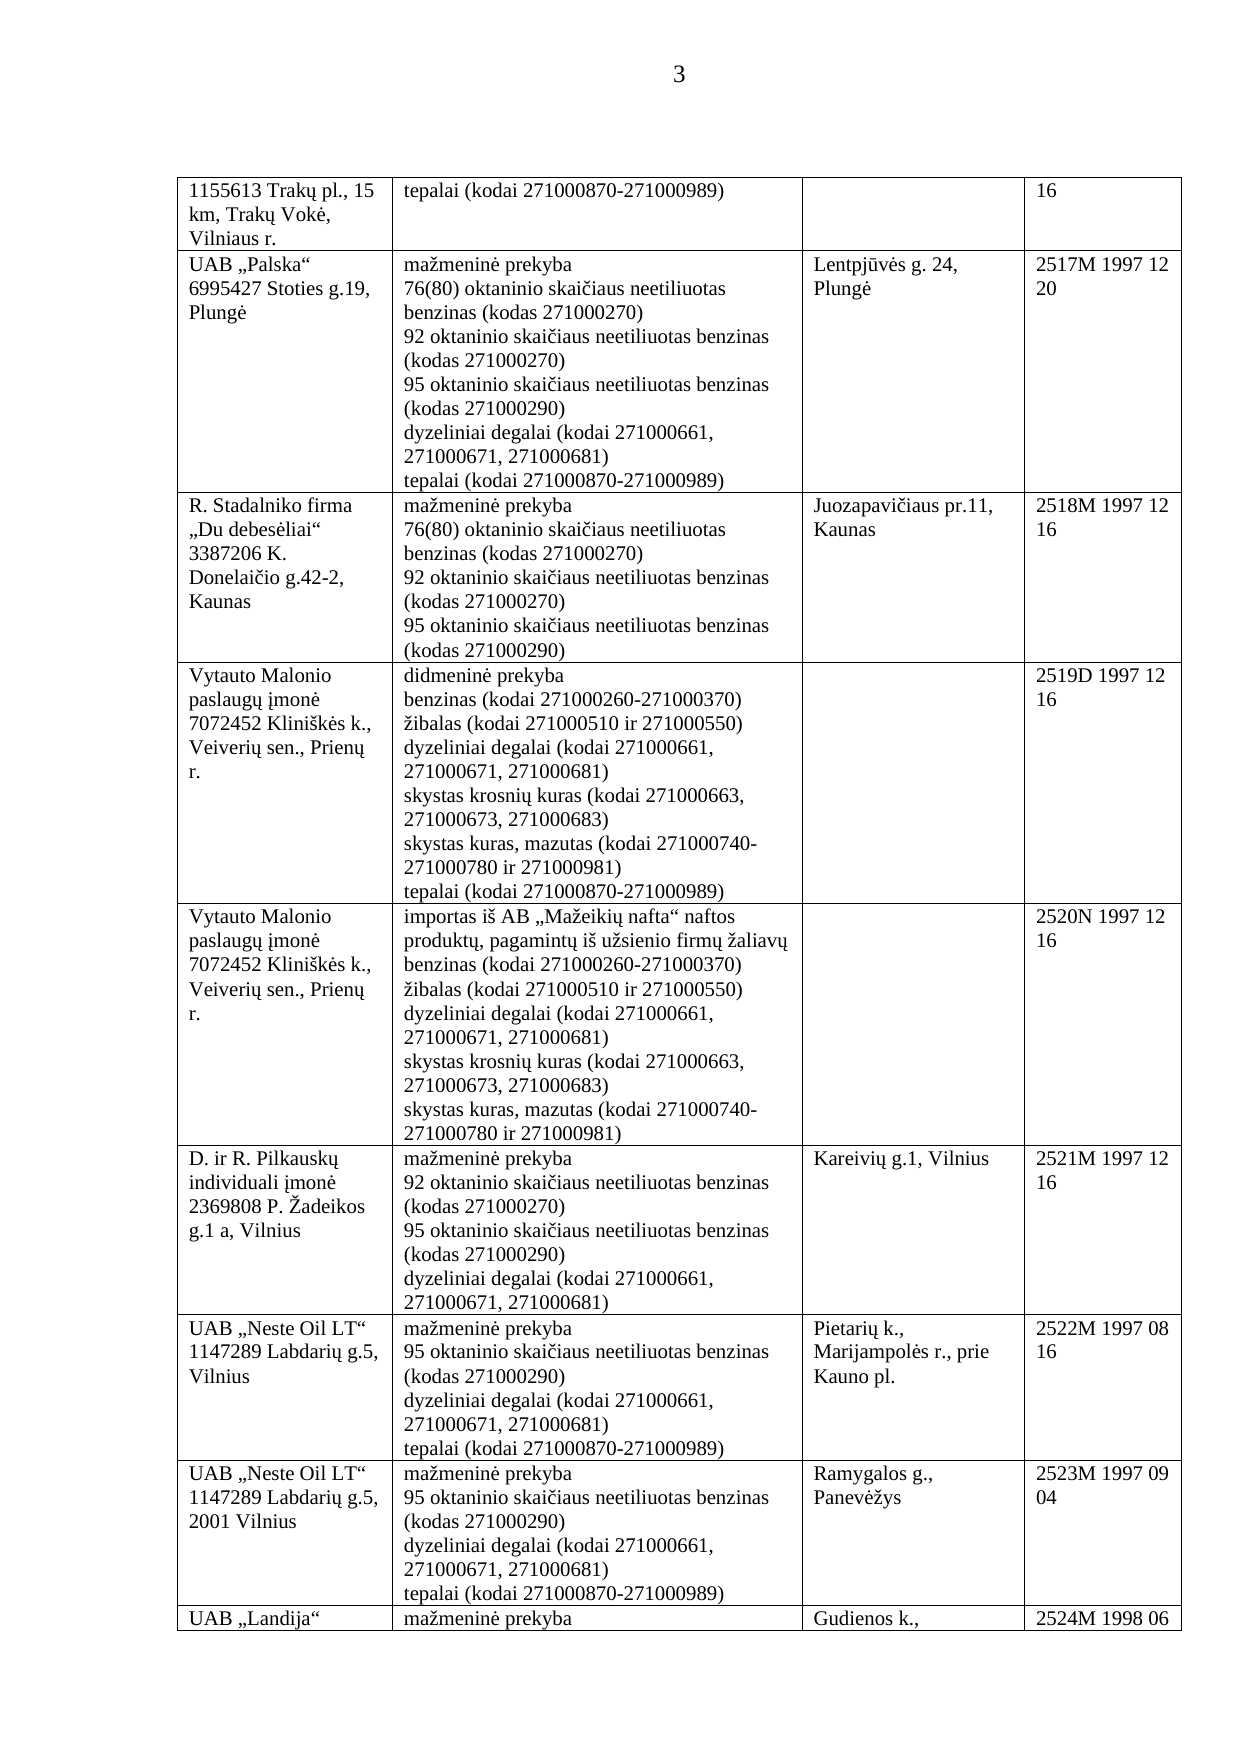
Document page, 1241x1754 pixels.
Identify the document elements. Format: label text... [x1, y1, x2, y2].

table_cell 2524M 1998 06 [1025, 1606, 1181, 1630]
table_cell mažmeninė prekyba 76(80) oktaninio skaičiaus neetiliuotas benzinas (kodas 271000270) 92 oktaninio skaičiaus neetiliuotas benzinas (kodas 271000270) 95 oktaninio skaičiaus neetiliuotas benzinas (kodas 271000290) dyzeliniai degalai (kodai 271000661, 271000671, 271000681) tepalai (kodai 271000870-271000989) [393, 251, 802, 492]
table_cell UAB „Landija“ [178, 1606, 392, 1630]
table_cell mažmeninė prekyba [393, 1606, 802, 1630]
table_cell 16 [1025, 178, 1181, 250]
table_cell 2518M 1997 12 16 [1025, 493, 1181, 662]
table_cell 1155613 Trakų pl., 15 km, Trakų Vokė, Vilniaus r. [178, 178, 392, 250]
table_cell [803, 178, 1024, 250]
table_cell mažmeninė prekyba 92 oktaninio skaičiaus neetiliuotas benzinas (kodas 271000270) 95 oktaninio skaičiaus neetiliuotas benzinas (kodas 271000290) dyzeliniai degalai (kodai 271000661, 271000671, 271000681) [393, 1146, 802, 1314]
table_cell importas iš AB „Mažeikių nafta“ naftos produktų, pagamintų iš užsienio firmų žaliavų benzinas (kodai 271000260-271000370) žibalas (kodai 271000510 ir 271000550) dyzeliniai degalai (kodai 271000661, 271000671, 271000681) skystas krosnių kuras (kodai 271000663, 271000673, 271000683) skystas kuras, mazutas (kodai 271000740-271000780 ir 271000981) [393, 904, 802, 1145]
table_cell 2520N 1997 12 16 [1025, 904, 1181, 1145]
table_cell Pietarių k., Marijampolės r., prie Kauno pl. [803, 1315, 1024, 1460]
table_cell 2517M 1997 12 20 [1025, 251, 1181, 492]
table_cell R. Stadalniko firma „Du debesėliai“ 3387206 K. Donelaičio g.42-2, Kaunas [178, 493, 392, 662]
table_cell Kareivių g.1, Vilnius [803, 1146, 1024, 1314]
table_cell Vytauto Malonio paslaugų įmonė 7072452 Kliniškės k., Veiverių sen., Prienų r. [178, 904, 392, 1145]
table_cell Vytauto Malonio paslaugų įmonė 7072452 Kliniškės k., Veiverių sen., Prienų r. [178, 663, 392, 903]
table_cell UAB „Neste Oil LT“ 1147289 Labdarių g.5, Vilnius [178, 1315, 392, 1460]
table_cell [803, 663, 1024, 903]
table_cell Juozapavičiaus pr.11, Kaunas [803, 493, 1024, 662]
table_cell 2522M 1997 08 16 [1025, 1315, 1181, 1460]
table_cell [803, 904, 1024, 1145]
table_cell Gudienos k., [803, 1606, 1024, 1630]
table_cell 2519D 1997 12 16 [1025, 663, 1181, 903]
table_cell Ramygalos g., Panevėžys [803, 1461, 1024, 1605]
table_cell 2523M 1997 09 04 [1025, 1461, 1181, 1605]
table_cell mažmeninė prekyba 95 oktaninio skaičiaus neetiliuotas benzinas (kodas 271000290) dyzeliniai degalai (kodai 271000661, 271000671, 271000681) tepalai (kodai 271000870-271000989) [393, 1461, 802, 1605]
table_cell mažmeninė prekyba 95 oktaninio skaičiaus neetiliuotas benzinas (kodas 271000290) dyzeliniai degalai (kodai 271000661, 271000671, 271000681) tepalai (kodai 271000870-271000989) [393, 1315, 802, 1460]
table_cell Lentpjūvės g. 24, Plungė [803, 251, 1024, 492]
table_cell UAB „Palska“ 6995427 Stoties g.19, Plungė [178, 251, 392, 492]
table_cell D. ir R. Pilkauskų individuali įmonė 2369808 P. Žadeikos g.1 a, Vilnius [178, 1146, 392, 1314]
table_cell tepalai (kodai 271000870-271000989) [393, 178, 802, 250]
table_cell 2521M 1997 12 16 [1025, 1146, 1181, 1314]
table_cell UAB „Neste Oil LT“ 1147289 Labdarių g.5, 2001 Vilnius [178, 1461, 392, 1605]
table_cell didmeninė prekyba benzinas (kodai 271000260-271000370) žibalas (kodai 271000510 ir 271000550) dyzeliniai degalai (kodai 271000661, 271000671, 271000681) skystas krosnių kuras (kodai 271000663, 271000673, 271000683) skystas kuras, mazutas (kodai 271000740-271000780 ir 271000981) tepalai (kodai 271000870-271000989) [393, 663, 802, 903]
table_cell mažmeninė prekyba 76(80) oktaninio skaičiaus neetiliuotas benzinas (kodas 271000270) 92 oktaninio skaičiaus neetiliuotas benzinas (kodas 271000270) 95 oktaninio skaičiaus neetiliuotas benzinas (kodas 271000290) [393, 493, 802, 662]
